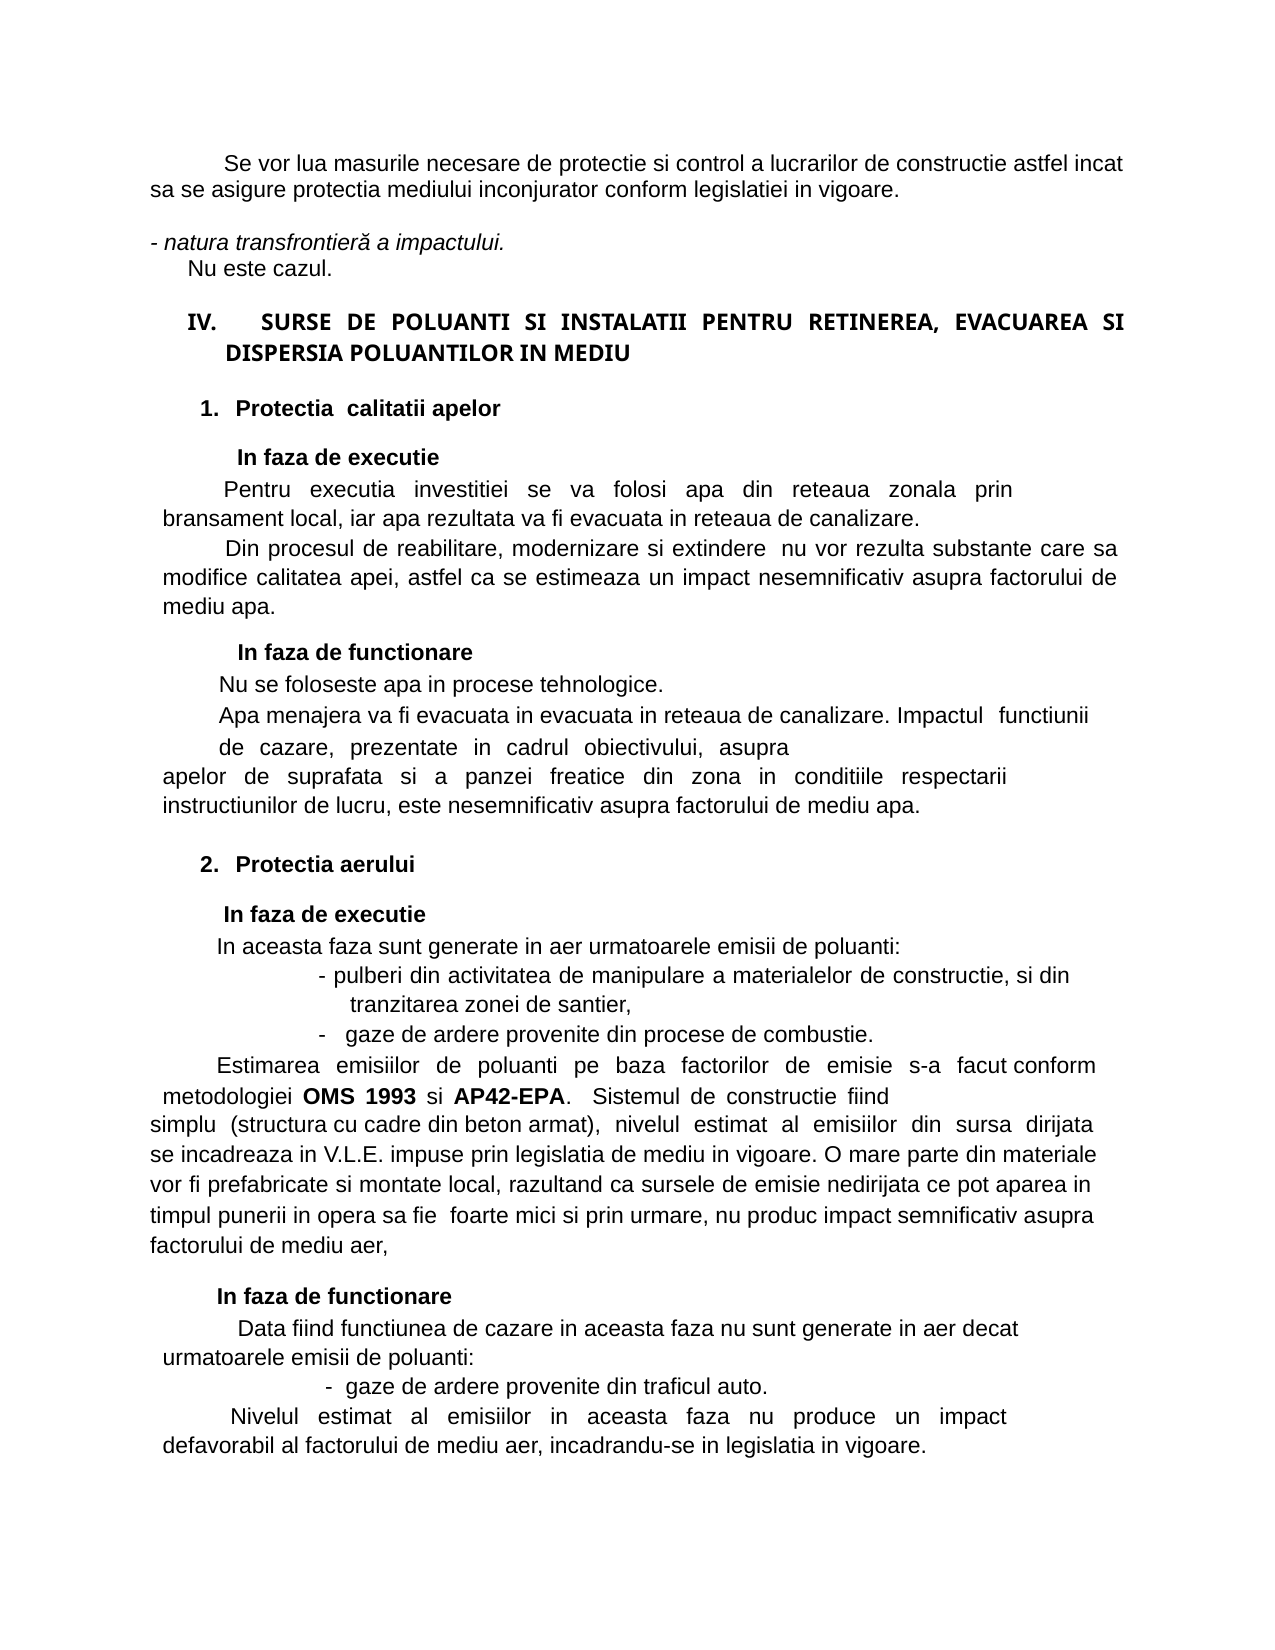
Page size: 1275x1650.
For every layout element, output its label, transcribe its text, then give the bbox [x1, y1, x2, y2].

text apelor de suprafata si a panzei freatice din zona in conditiile respectarii [162, 761, 1117, 791]
text In aceasta faza sunt generate in aer urmatoarele emisii de poluanti: [216, 931, 1125, 960]
text Din procesul de reabilitare, modernizare si extindere nu vor rezulta substante care sa modifice calitatea apei, astfel ca se estimeaza un impact nesemnificativ asupra factorului de mediu apa. [162, 533, 1117, 620]
text 2. Protectia aerului [200, 851, 1125, 877]
subtitle In faza de executie [223, 901, 1125, 927]
text instructiunilor de lucru, este nesemnificativ asupra factorului de mediu apa. [162, 791, 1119, 820]
subtitle In faza de functionare [237, 639, 1125, 666]
text Nivelul estimat al emisiilor in aceasta faza nu produce un impact defavorabil al factorului de mediu aer, incadrandu-se in legislatia in vigoare. [162, 1401, 1117, 1459]
text - pulberi din activitatea de manipulare a materialelor de constructie, si din tranzitarea zonei de santier, [318, 960, 1117, 1019]
text Se vor lua masurile necesare de protectie si control a lucrarilor de constructie astfel incat sa se asigure protectia mediului inconjurator conform legislatiei in vigoare. [150, 150, 1125, 203]
text Pentru executia investitiei se va folosi apa din reteaua zonala prin bransament local, iar apa rezultata va fi evacuata in reteaua de canalizare. [162, 474, 1118, 532]
text Apa menajera va fi evacuata in evacuata in reteaua de canalizare. Impactul functiunii de cazare, prezentate in cadrul obiectivului, asupra [219, 699, 1117, 761]
text simplu (structura cu cadre din beton armat), nivelul estimat al emisiilor din sursa dirijata se incadreaza in V.L.E. impuse prin legislatia de mediu in vigoare. O mare parte din materiale vor fi prefabricate si montate local, razultand ca sursele de emisie nedirijata ce pot aparea in timpul punerii in opera sa fie foarte mici si prin urmare, nu produc impact semnificativ asupra factorului de mediu aer, [150, 1111, 1125, 1258]
subtitle In faza de executie [237, 444, 1125, 470]
text - gaze de ardere provenite din traficul auto. [325, 1371, 1125, 1401]
text Nu se foloseste apa in procese tehnologice. [219, 669, 1125, 699]
text 1. Protectia calitatii apelor [200, 394, 1125, 421]
text - natura transfrontieră a impactului. [150, 229, 1125, 255]
text - gaze de ardere provenite din procese de combustie. [318, 1019, 1117, 1048]
text IV. SURSE DE POLUANTI SI INSTALATII PENTRU RETINEREA, EVACUAREA SI DISPERSIA POLUANTILOR IN MEDIU [187, 306, 1125, 368]
text Estimarea emisiilor de poluanti pe baza factorilor de emisie s-a facut conform metodologiei OMS 1993 si AP42-EPA. Sistemul de constructie fiind [162, 1048, 1117, 1111]
text Nu este cazul. [187, 255, 1125, 282]
text Data fiind functiunea de cazare in aceasta faza nu sunt generate in aer decat urmatoarele emisii de poluanti: [162, 1313, 1117, 1371]
subtitle In faza de functionare [217, 1283, 1125, 1309]
